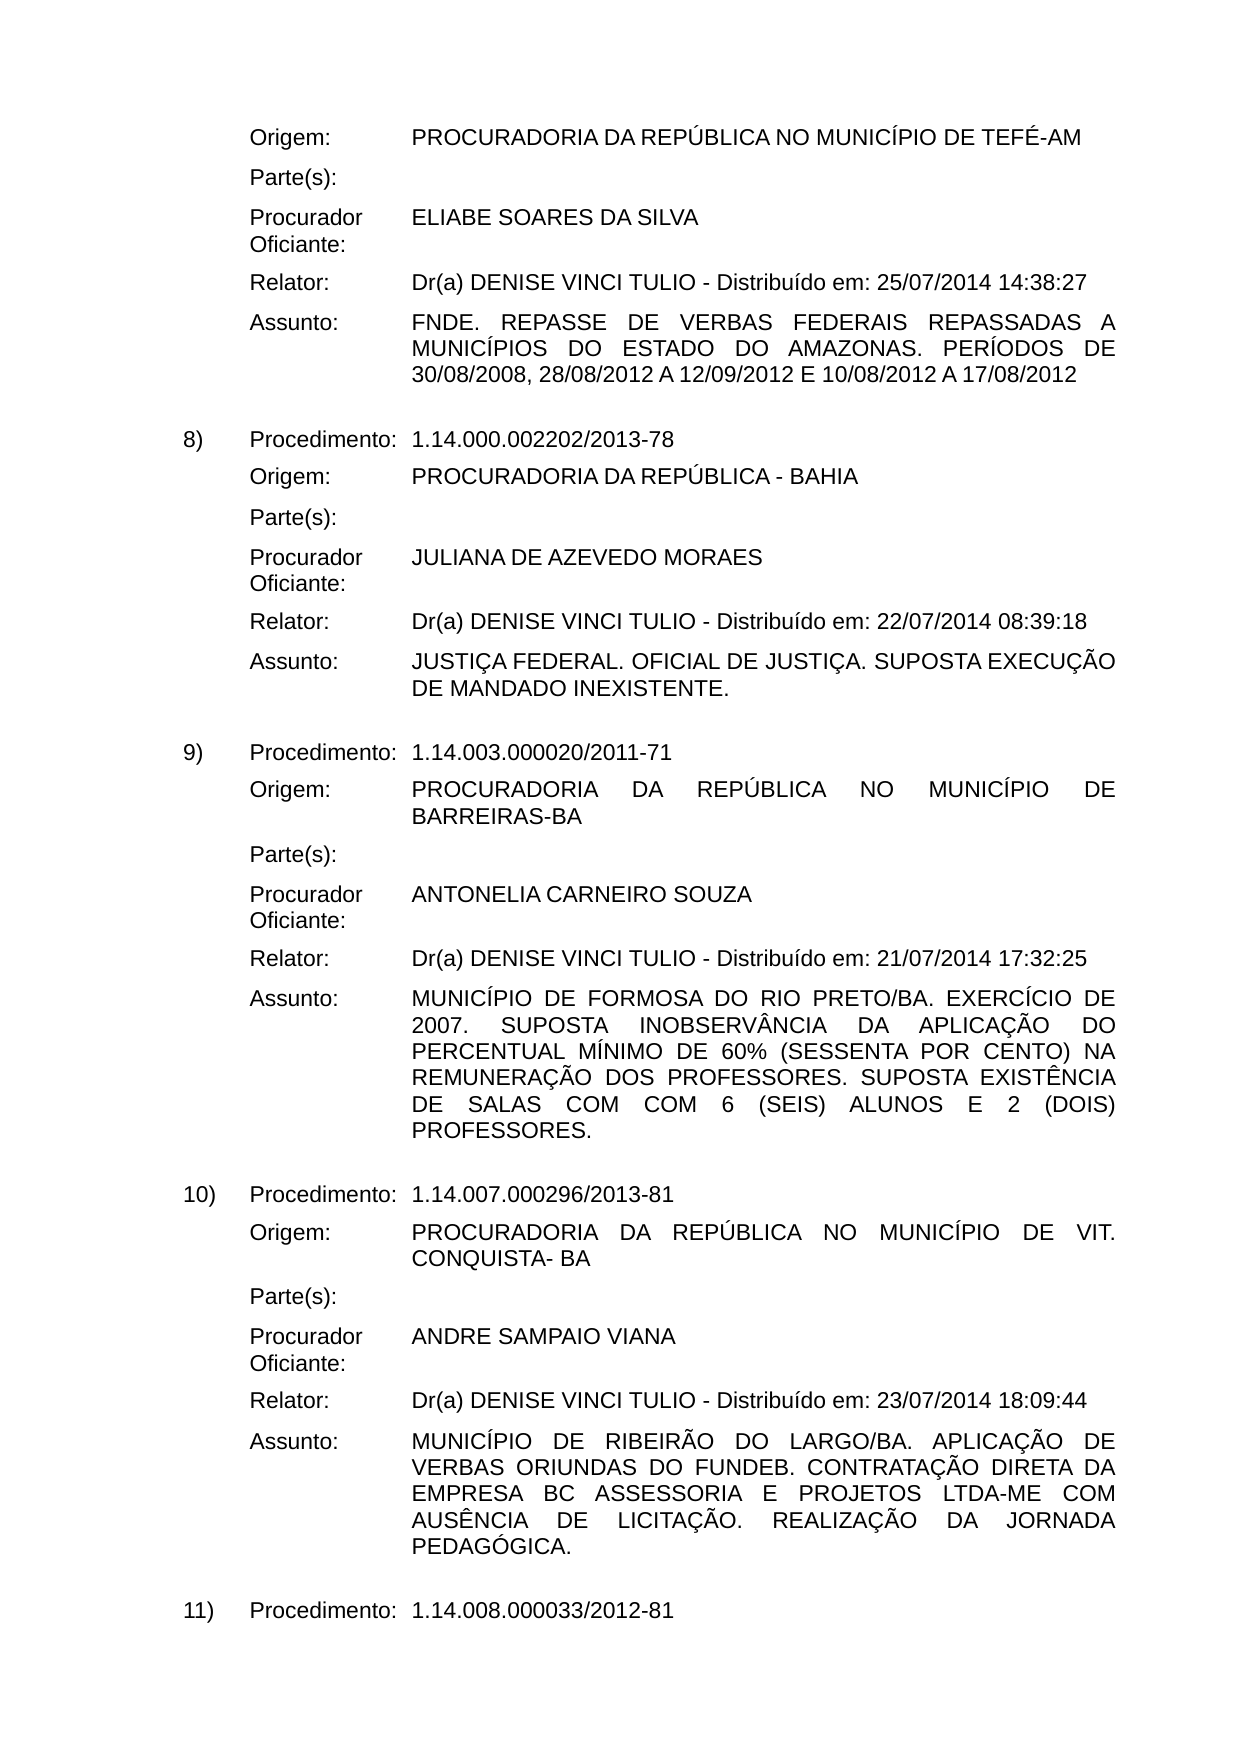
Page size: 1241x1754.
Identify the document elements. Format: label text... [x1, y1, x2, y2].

table_cell PROCURADORIA DA REPÚBLICA - BAHIA [406, 458, 1122, 498]
table_cell Origem: [244, 771, 406, 835]
table_cell [406, 1278, 1122, 1318]
table_cell Origem: [244, 1213, 406, 1277]
table_cell [177, 538, 244, 602]
table_header 9) [177, 733, 244, 771]
table_cell PROCURADORIA DA REPÚBLICA NO MUNICÍPIO DE TEFÉ-AM [406, 118, 1122, 158]
table_header Procedimento: [244, 1592, 406, 1629]
table_cell [406, 835, 1122, 875]
table_cell Procurador Oficiante: [244, 538, 406, 602]
table_header 1.14.007.000296/2013-81 [406, 1175, 1122, 1213]
table_cell [177, 602, 244, 642]
table_cell [177, 199, 244, 263]
table_cell [177, 458, 244, 498]
table_cell [177, 263, 244, 303]
table_cell [177, 158, 244, 198]
table_header 1.14.000.002202/2013-78 [406, 420, 1122, 458]
table_cell JUSTIÇA FEDERAL. OFICIAL DE JUSTIÇA. SUPOSTA EXECUÇÃO DE MANDADO INEXISTENTE. [406, 643, 1122, 707]
table_cell ANDRE SAMPAIO VIANA [406, 1318, 1122, 1382]
table_cell [177, 835, 244, 875]
table_cell Relator: [244, 939, 406, 979]
table_cell [177, 118, 244, 158]
table_cell [177, 1318, 244, 1382]
table_cell Parte(s): [244, 1278, 406, 1318]
table_cell ANTONELIA CARNEIRO SOUZA [406, 875, 1122, 939]
table_cell JULIANA DE AZEVEDO MORAES [406, 538, 1122, 602]
table_cell [177, 498, 244, 538]
table_cell MUNICÍPIO DE RIBEIRÃO DO LARGO/BA. APLICAÇÃO DE VERBAS ORIUNDAS DO FUNDEB. CONTRATAÇÃO DIRETA DA EMPRESA BC ASSESSORIA E PROJETOS LTDA-ME COM AUSÊNCIA DE LICITAÇÃO. REALIZAÇÃO DA JORNADA PEDAGÓGICA. [406, 1422, 1122, 1565]
table_cell [406, 498, 1122, 538]
table_header 1.14.008.000033/2012-81 [406, 1592, 1122, 1629]
table_cell [177, 771, 244, 835]
table_cell Parte(s): [244, 498, 406, 538]
table_cell Assunto: [244, 643, 406, 707]
table_header Procedimento: [244, 733, 406, 771]
table_cell Assunto: [244, 1422, 406, 1565]
table_cell [177, 939, 244, 979]
table_cell Assunto: [244, 303, 406, 393]
table_cell [177, 980, 244, 1149]
table_cell PROCURADORIA DA REPÚBLICA NO MUNICÍPIO DE BARREIRAS-BA [406, 771, 1122, 835]
table_header 10) [177, 1175, 244, 1213]
table_cell Procurador Oficiante: [244, 199, 406, 263]
table_cell [177, 1382, 244, 1422]
table_header 1.14.003.000020/2011-71 [406, 733, 1122, 771]
table_cell Dr(a) DENISE VINCI TULIO - Distribuído em: 21/07/2014 17:32:25 [406, 939, 1122, 979]
table_cell [406, 158, 1122, 198]
table_cell Procurador Oficiante: [244, 1318, 406, 1382]
table_cell Origem: [244, 118, 406, 158]
table_cell Relator: [244, 263, 406, 303]
table_header 11) [177, 1592, 244, 1629]
table_header 8) [177, 420, 244, 458]
table_cell Relator: [244, 602, 406, 642]
table_cell MUNICÍPIO DE FORMOSA DO RIO PRETO/BA. EXERCÍCIO DE 2007. SUPOSTA INOBSERVÂNCIA DA APLICAÇÃO DO PERCENTUAL MÍNIMO DE 60% (SESSENTA POR CENTO) NA REMUNERAÇÃO DOS PROFESSORES. SUPOSTA EXISTÊNCIA DE SALAS COM COM 6 (SEIS) ALUNOS E 2 (DOIS) PROFESSORES. [406, 980, 1122, 1149]
table_cell FNDE. REPASSE DE VERBAS FEDERAIS REPASSADAS A MUNICÍPIOS DO ESTADO DO AMAZONAS. PERÍODOS DE 30/08/2008, 28/08/2012 A 12/09/2012 E 10/08/2012 A 17/08/2012 [406, 303, 1122, 393]
table_cell Origem: [244, 458, 406, 498]
table_cell PROCURADORIA DA REPÚBLICA NO MUNICÍPIO DE VIT. CONQUISTA- BA [406, 1213, 1122, 1277]
table_cell [177, 875, 244, 939]
table_cell [177, 643, 244, 707]
table_cell Dr(a) DENISE VINCI TULIO - Distribuído em: 25/07/2014 14:38:27 [406, 263, 1122, 303]
table_cell Dr(a) DENISE VINCI TULIO - Distribuído em: 22/07/2014 08:39:18 [406, 602, 1122, 642]
table_header Procedimento: [244, 420, 406, 458]
table_cell Procurador Oficiante: [244, 875, 406, 939]
table_cell [177, 1278, 244, 1318]
table_cell [177, 303, 244, 393]
table_cell [177, 1422, 244, 1565]
table_cell Parte(s): [244, 835, 406, 875]
table_cell Assunto: [244, 980, 406, 1149]
table_cell [177, 1213, 244, 1277]
table_cell Relator: [244, 1382, 406, 1422]
table_cell Dr(a) DENISE VINCI TULIO - Distribuído em: 23/07/2014 18:09:44 [406, 1382, 1122, 1422]
table_cell ELIABE SOARES DA SILVA [406, 199, 1122, 263]
table_cell Parte(s): [244, 158, 406, 198]
table_header Procedimento: [244, 1175, 406, 1213]
